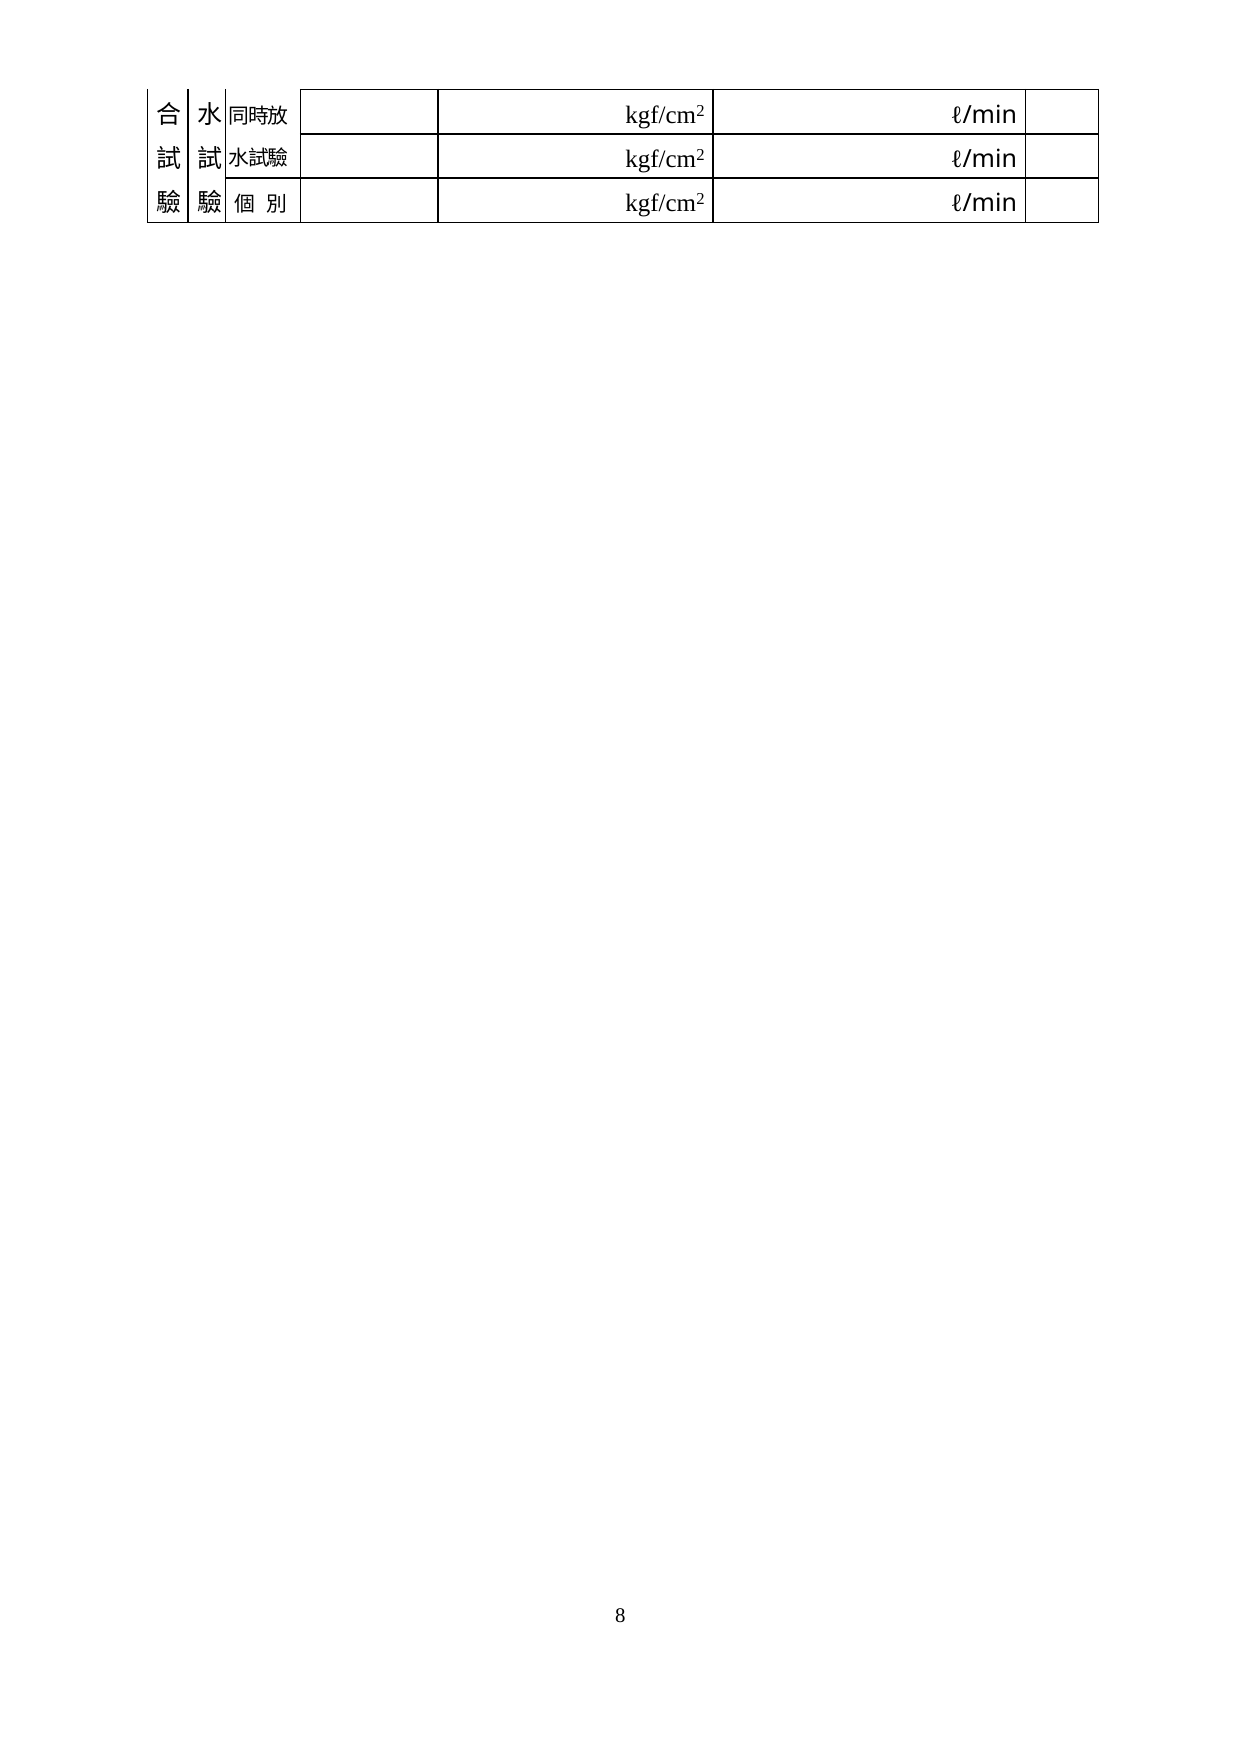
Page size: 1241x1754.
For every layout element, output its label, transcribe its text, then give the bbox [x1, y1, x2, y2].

table_cell 驗 [148, 177, 187, 221]
table_cell [1026, 179, 1098, 221]
table_cell 個 別 [226, 179, 300, 221]
table_cell kgf/cm2 [439, 135, 712, 177]
table_cell [301, 90, 437, 133]
table_cell [301, 135, 437, 177]
table_cell [1026, 135, 1098, 177]
table_cell ℓ/min [714, 135, 1025, 177]
table_cell 試 [189, 133, 225, 177]
table_cell 試 [148, 133, 187, 177]
table_cell kgf/cm2 [439, 179, 712, 221]
table_cell ℓ/min [714, 179, 1025, 221]
table_cell [301, 179, 437, 221]
table_cell 同時放 水試驗 [226, 89, 300, 177]
table_cell kgf/cm2 [439, 90, 712, 133]
table_cell [1026, 90, 1098, 133]
table_cell 驗 [189, 177, 225, 221]
table_cell 合 [148, 89, 187, 133]
table_cell 水 [189, 89, 225, 133]
table_cell ℓ/min [714, 90, 1025, 133]
